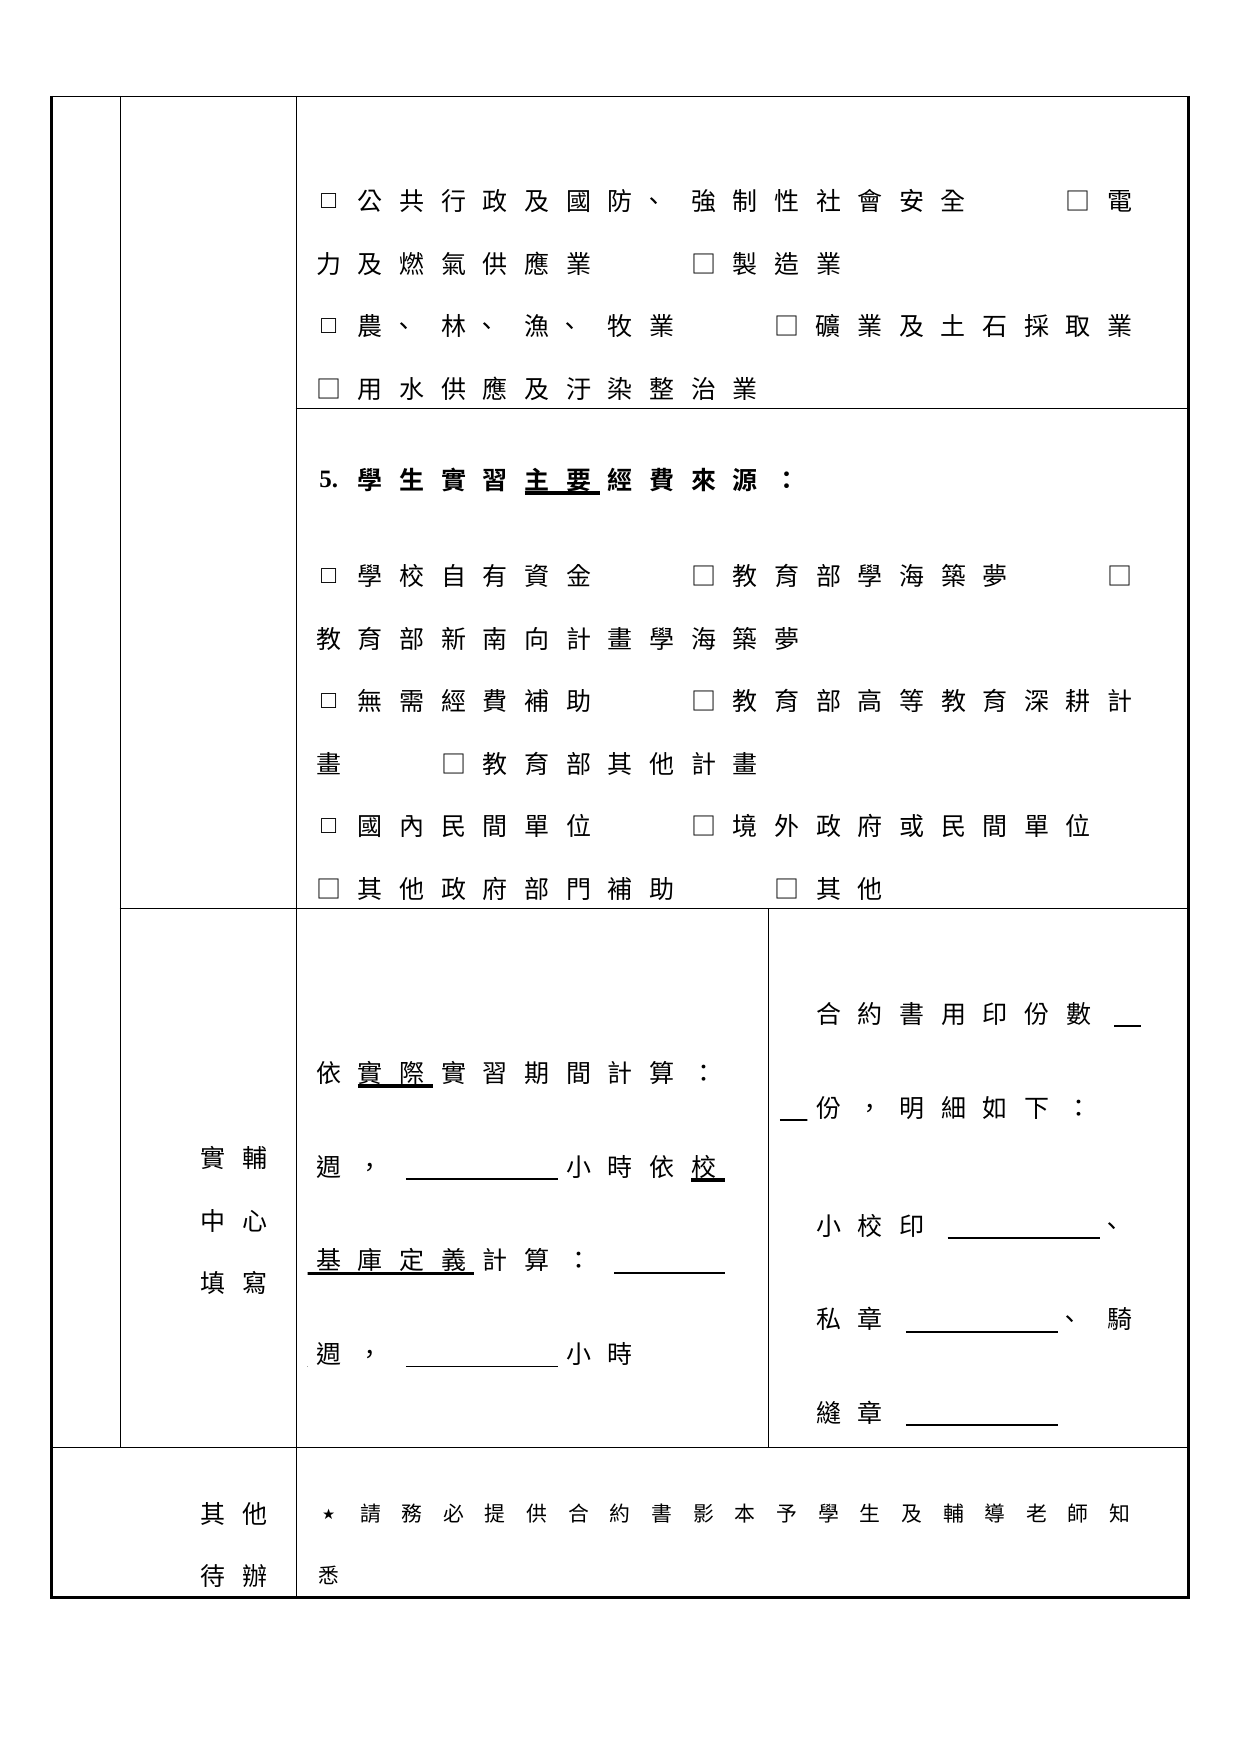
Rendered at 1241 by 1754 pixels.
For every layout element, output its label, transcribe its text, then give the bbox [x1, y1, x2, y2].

table_cell 其他待辦 [53, 1448, 296, 1596]
table_cell 合約書用印份數 份，明細如下： 小校印 、私章 、騎縫章 [769, 909, 1187, 1447]
table_cell 5.學生實習主要經費來源： □學校自有資金 □教育部學海築夢 □教育部新南向計畫學海築夢 □無需經費補助 □教育部高等教育深耕計畫 □教育部其他計畫 □國內民間單位 □境外政府或民間單位 □其他政府部門補助 □其他 [297, 409, 1187, 908]
table_cell 依實際實習期間計算： 週， 小時依校基庫定義計算： 週， 小時 [297, 909, 768, 1447]
table_cell ★請務必提供合約書影本予學生及輔導老師知悉 [297, 1448, 1187, 1596]
table_cell [121, 97, 296, 908]
table_cell [53, 97, 120, 1447]
table_cell 實輔中心填寫 [121, 909, 296, 1447]
table_cell □公共行政及國防、強制性社會安全 □電力及燃氣供應業 □製造業 □農、林、漁、牧業 □礦業及土石採取業 □用水供應及汙染整治業 [297, 97, 1187, 408]
